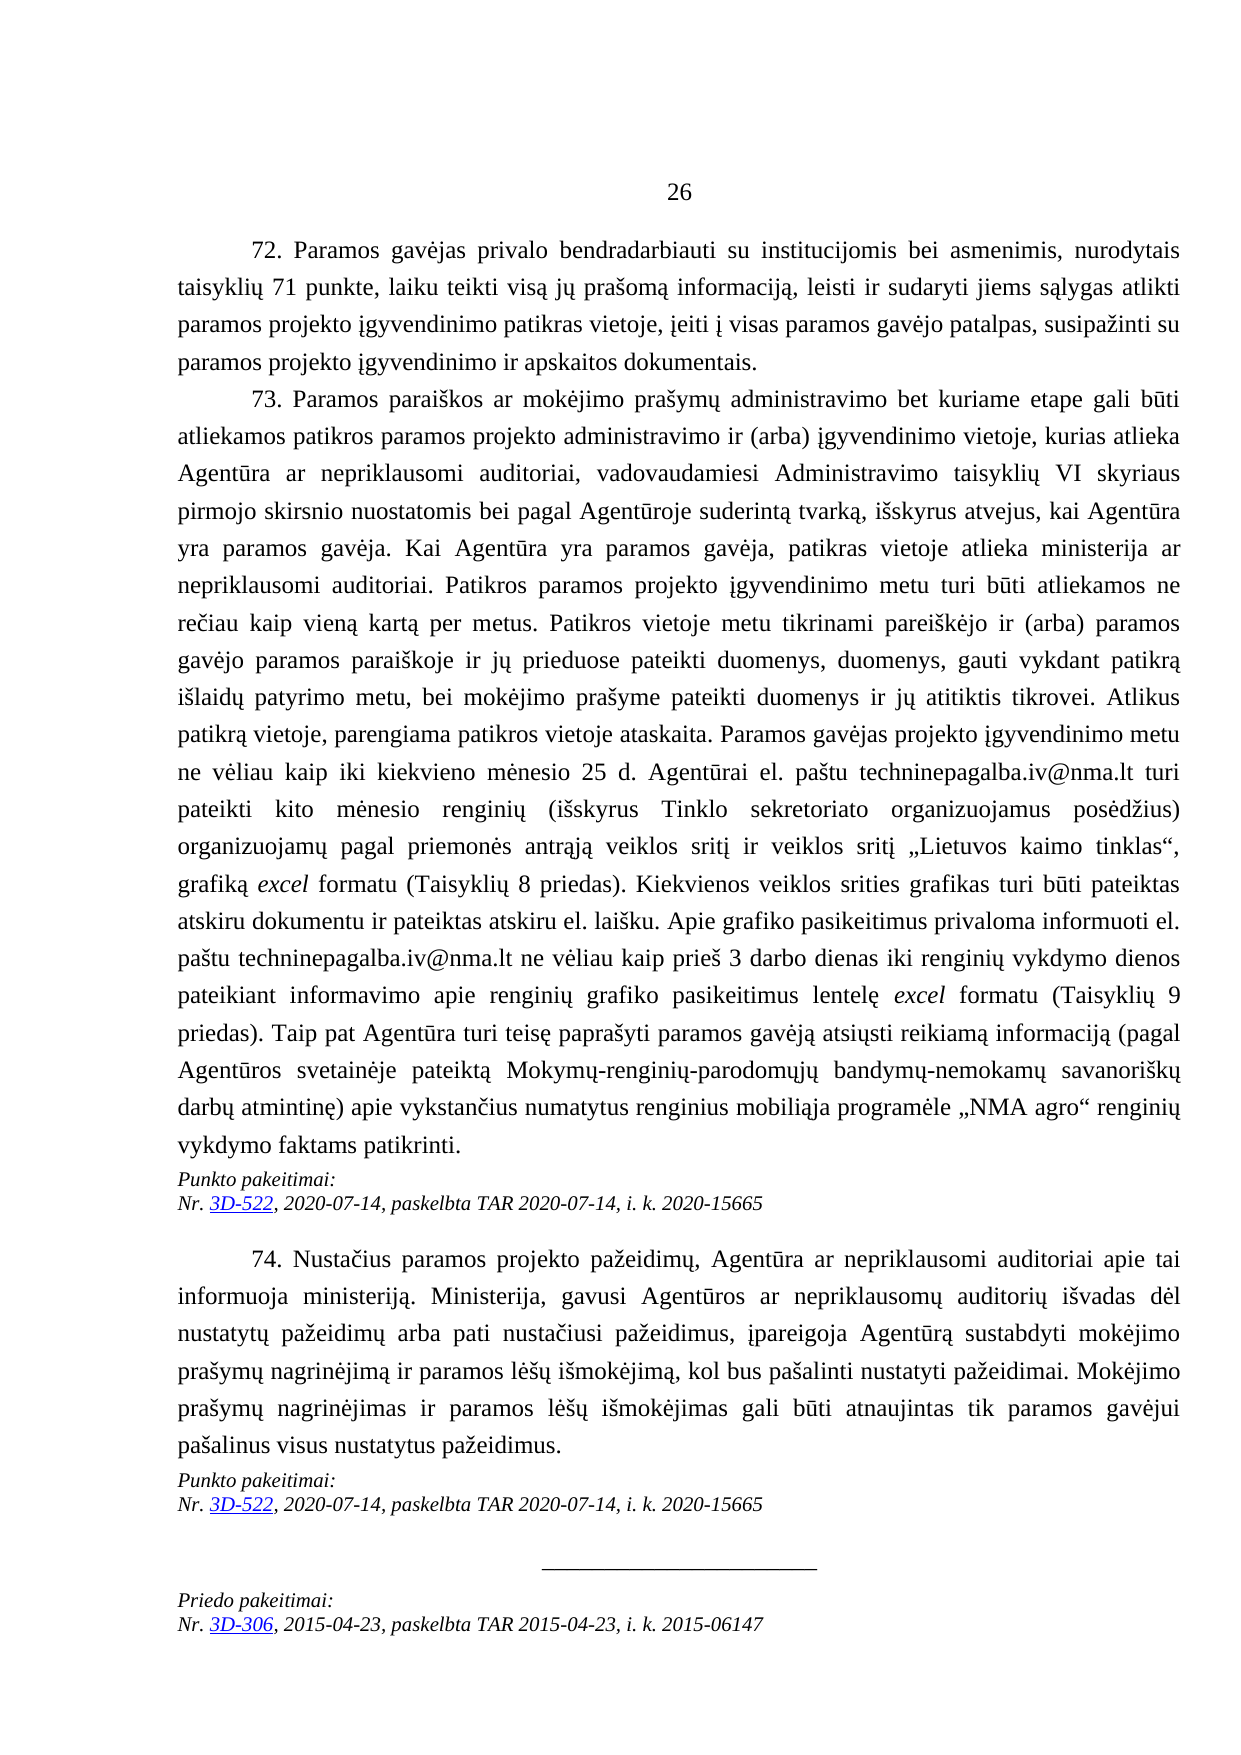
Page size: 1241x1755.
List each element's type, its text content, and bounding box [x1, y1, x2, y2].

text 74. Nustačius paramos projekto pažeidimų, Agentūra ar nepriklausomi auditoriai apie tai informuoja ministeriją. Ministerija, gavusi Agentūros ar nepriklausomų auditorių išvadas dėl nustatytų pažeidimų arba pati nustačiusi pažeidimus, įpareigoja Agentūrą sustabdyti mokėjimo prašymų nagrinėjimą ir paramos lėšų išmokėjimą, kol bus pašalinti nustatyti pažeidimai. Mokėjimo prašymų nagrinėjimas ir paramos lėšų išmokėjimas gali būti atnaujintas tik paramos gavėjui pašalinus visus nustatytus pažeidimus. [177, 1244, 1181, 1459]
text Punkto pakeitimai: [177, 1167, 1181, 1191]
text Nr. 3D-522, 2020-07-14, paskelbta TAR 2020-07-14, i. k. 2020-15665 [177, 1191, 1181, 1215]
text ______________________ [177, 1544, 1181, 1573]
text Priedo pakeitimai: [177, 1588, 1181, 1612]
text Nr. 3D-306, 2015-04-23, paskelbta TAR 2015-04-23, i. k. 2015-06147 [177, 1612, 1181, 1636]
text Punkto pakeitimai: [177, 1468, 1181, 1492]
text Nr. 3D-522, 2020-07-14, paskelbta TAR 2020-07-14, i. k. 2020-15665 [177, 1492, 1181, 1516]
text 72. Paramos gavėjas privalo bendradarbiauti su institucijomis bei asmenimis, nurodytais taisyklių 71 punkte, laiku teikti visą jų prašomą informaciją, leisti ir sudaryti jiems sąlygas atlikti paramos projekto įgyvendinimo patikras vietoje, įeiti į visas paramos gavėjo patalpas, susipažinti su paramos projekto įgyvendinimo ir apskaitos dokumentais. [177, 235, 1181, 375]
text 73. Paramos paraiškos ar mokėjimo prašymų administravimo bet kuriame etape gali būti atliekamos patikros paramos projekto administravimo ir (arba) įgyvendinimo vietoje, kurias atlieka Agentūra ar nepriklausomi auditoriai, vadovaudamiesi Administravimo taisyklių VI skyriaus pirmojo skirsnio nuostatomis bei pagal Agentūroje suderintą tvarką, išskyrus atvejus, kai Agentūra yra paramos gavėja. Kai Agentūra yra paramos gavėja, patikras vietoje atlieka ministerija ar nepriklausomi auditoriai. Patikros paramos projekto įgyvendinimo metu turi būti atliekamos ne rečiau kaip vieną kartą per metus. Patikros vietoje metu tikrinami pareiškėjo ir (arba) paramos gavėjo paramos paraiškoje ir jų prieduose pateikti duomenys, duomenys, gauti vykdant patikrą išlaidų patyrimo metu, bei mokėjimo prašyme pateikti duomenys ir jų atitiktis tikrovei. Atlikus patikrą vietoje, parengiama patikros vietoje ataskaita. Paramos gavėjas projekto įgyvendinimo metu ne vėliau kaip iki kiekvieno mėnesio 25 d. Agentūrai el. paštu techninepagalba.iv@nma.lt turi pateikti kito mėnesio renginių (išskyrus Tinklo sekretoriato organizuojamus posėdžius) organizuojamų pagal priemonės antrąją veiklos sritį ir veiklos sritį „Lietuvos kaimo tinklas“, grafiką excel formatu (Taisyklių 8 priedas). Kiekvienos veiklos srities grafikas turi būti pateiktas atskiru dokumentu ir pateiktas atskiru el. laišku. Apie grafiko pasikeitimus privaloma informuoti el. paštu techninepagalba.iv@nma.lt ne vėliau kaip prieš 3 darbo dienas iki renginių vykdymo dienos pateikiant informavimo apie renginių grafiko pasikeitimus lentelę excel formatu (Taisyklių 9 priedas). Taip pat Agentūra turi teisę paprašyti paramos gavėją atsiųsti reikiamą informaciją (pagal Agentūros svetainėje pateiktą Mokymų-renginių-parodomųjų bandymų-nemokamų savanoriškų darbų atmintinę) apie vykstančius numatytus renginius mobiliąja programėle „NMA agro“ renginių vykdymo faktams patikrinti. [177, 384, 1181, 1158]
